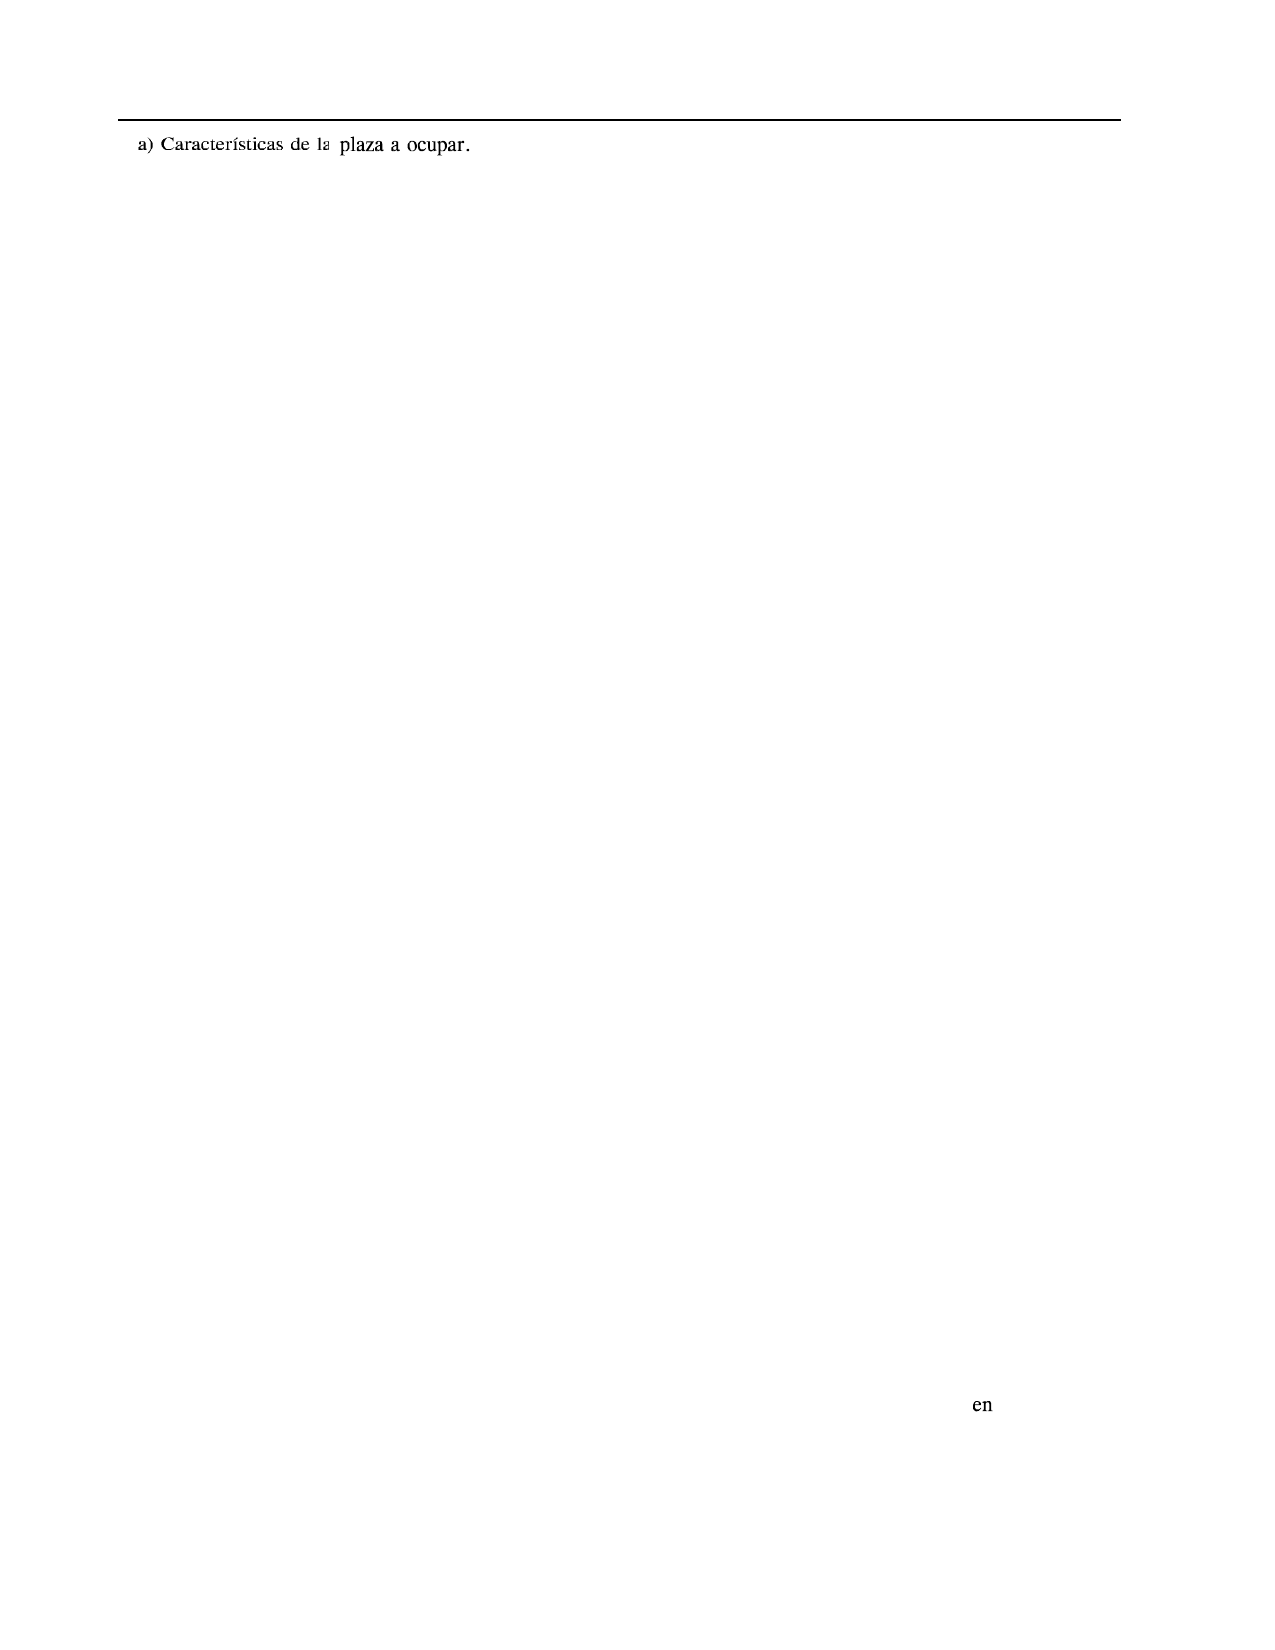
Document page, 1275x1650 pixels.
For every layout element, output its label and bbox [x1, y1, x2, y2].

picture [136, 135, 329, 156]
